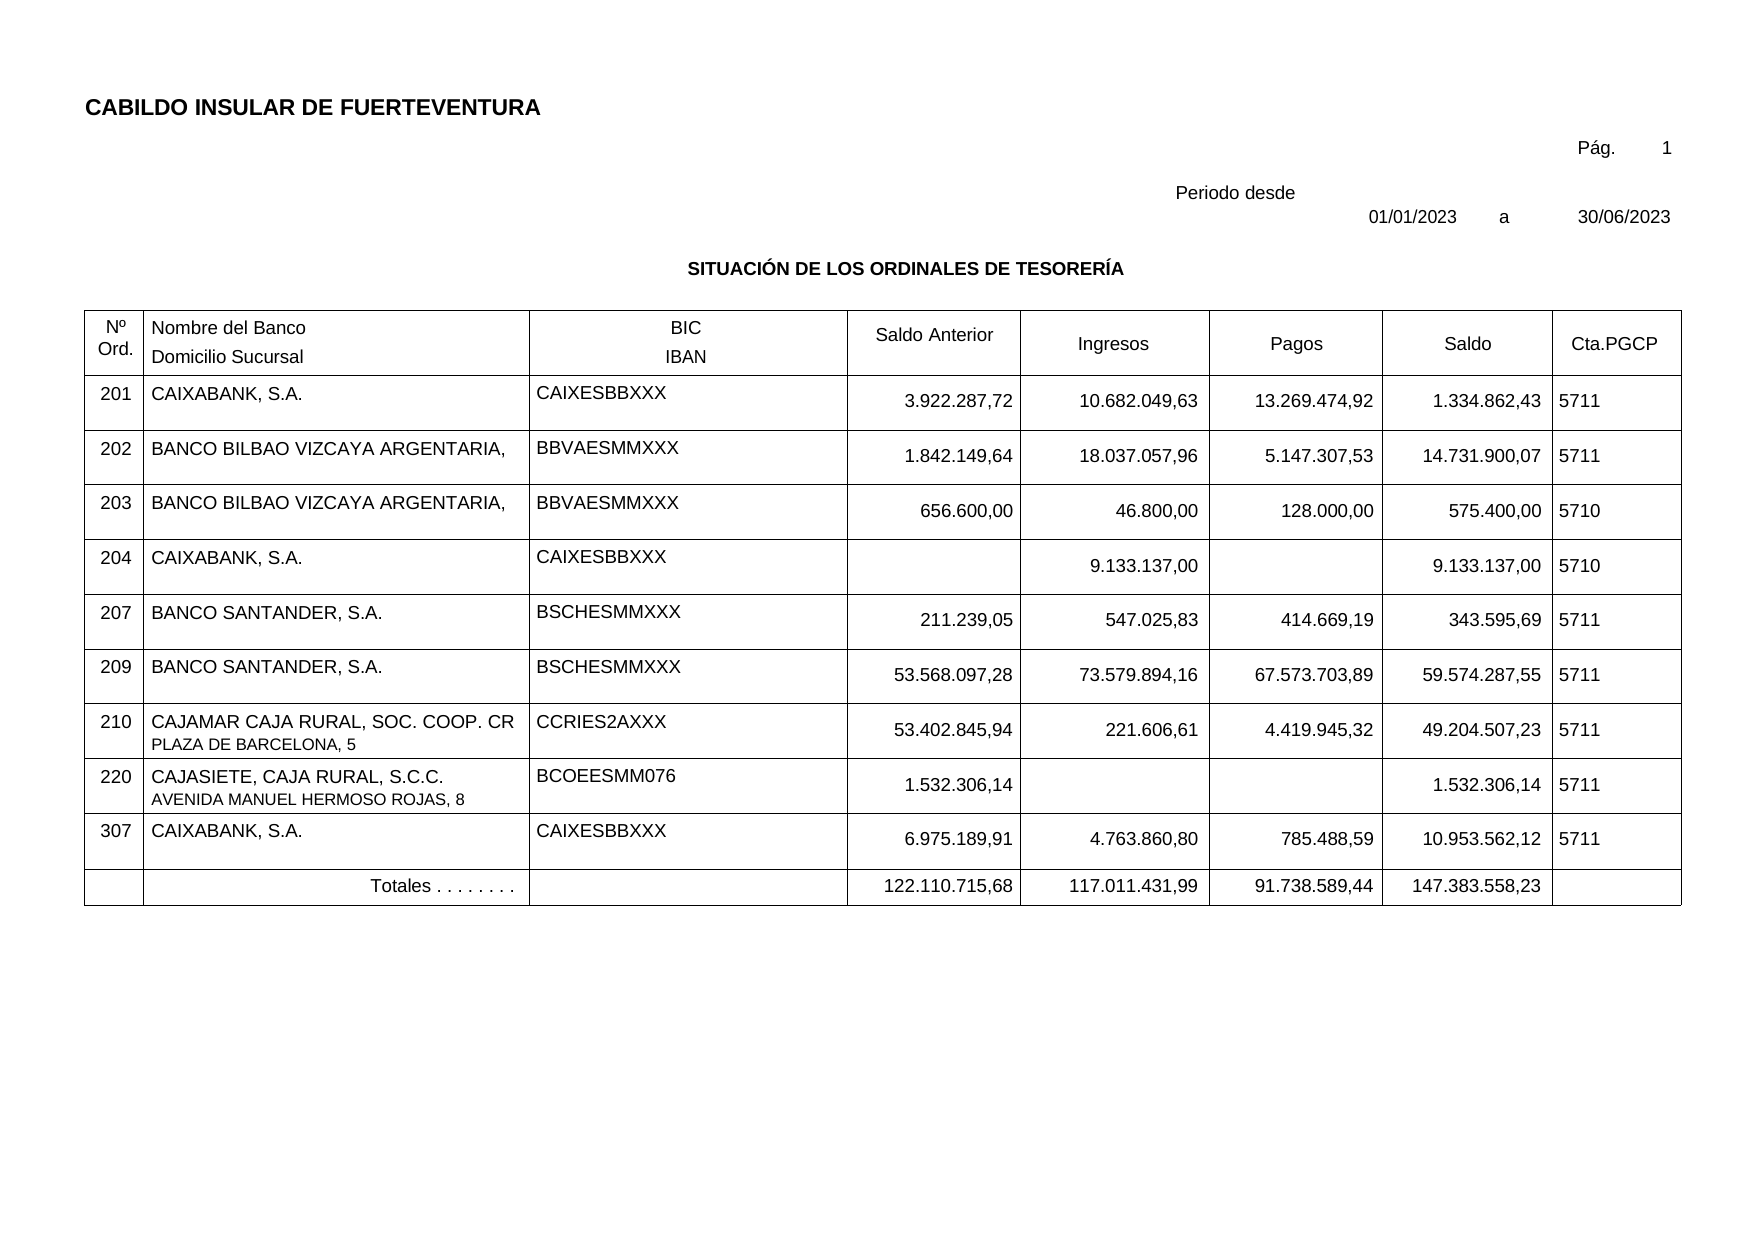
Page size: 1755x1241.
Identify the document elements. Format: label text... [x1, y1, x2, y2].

table_header Pagos [1210, 311, 1382, 375]
table_cell 202 [85, 431, 143, 484]
table_cell 1.334.862,43 [1383, 376, 1552, 429]
text 30/06/2023 [1578, 206, 1692, 227]
text SITUACIÓN DE LOS ORDINALES DE TESORERÍA [120, 258, 1692, 279]
table_cell 220 [85, 759, 143, 812]
text Periodo desde [73, 182, 1295, 203]
table_cell 1.532.306,14 [1383, 759, 1552, 812]
table_header Nombre del Banco Domicilio Sucursal [144, 311, 529, 375]
table_cell 59.574.287,55 [1383, 650, 1552, 703]
table_cell 91.738.589,44 [1210, 870, 1382, 905]
table_cell 53.402.845,94 [848, 704, 1020, 758]
table_cell CAIXABANK, S.A. [144, 814, 529, 869]
table_cell 575.400,00 [1383, 485, 1552, 539]
table_header Nº Ord. [85, 311, 143, 375]
table_cell 5710 [1553, 540, 1681, 594]
table_cell 414.669,19 [1210, 595, 1382, 648]
table_header Ingresos [1021, 311, 1209, 375]
table_cell 5711 [1553, 431, 1681, 484]
table_cell 203 [85, 485, 143, 539]
table_cell 4.763.860,80 [1021, 814, 1209, 869]
text CABILDO INSULAR DE FUERTEVENTURA [85, 94, 1692, 120]
table_cell 5711 [1553, 650, 1681, 703]
table_cell 18.037.057,96 [1021, 431, 1209, 484]
table_cell BANCO BILBAO VIZCAYA ARGENTARIA, [144, 431, 529, 484]
table_cell 211.239,05 [848, 595, 1020, 648]
table_cell 5711 [1553, 595, 1681, 648]
table_cell 10.953.562,12 [1383, 814, 1552, 869]
table_cell 67.573.703,89 [1210, 650, 1382, 703]
table_cell 10.682.049,63 [1021, 376, 1209, 429]
table_cell 210 [85, 704, 143, 758]
table_cell 785.488,59 [1210, 814, 1382, 869]
table_cell BBVAESMMXXX [530, 485, 847, 539]
table_cell Totales . . . . . . . . [144, 870, 529, 905]
table_cell 5711 [1553, 814, 1681, 869]
table_cell CAIXESBBXXX [530, 376, 847, 429]
table_cell CAIXESBBXXX [530, 814, 847, 869]
table_cell 343.595,69 [1383, 595, 1552, 648]
table_cell 9.133.137,00 [1383, 540, 1552, 594]
table_cell 1.532.306,14 [848, 759, 1020, 812]
table_cell BSCHESMMXXX [530, 595, 847, 648]
table_cell CCRIES2AXXX [530, 704, 847, 758]
table_cell 5.147.307,53 [1210, 431, 1382, 484]
table_cell 209 [85, 650, 143, 703]
table_header Saldo [1383, 311, 1552, 375]
table_cell 207 [85, 595, 143, 648]
table_cell 656.600,00 [848, 485, 1020, 539]
table_cell 1.842.149,64 [848, 431, 1020, 484]
table_cell 5710 [1553, 485, 1681, 539]
table_cell 5711 [1553, 376, 1681, 429]
table_cell CAJAMAR CAJA RURAL, SOC. COOP. CR PLAZA DE BARCELONA, 5 [144, 704, 529, 758]
table_cell CAJASIETE, CAJA RURAL, S.C.C. AVENIDA MANUEL HERMOSO ROJAS, 8 [144, 759, 529, 812]
table_cell 73.579.894,16 [1021, 650, 1209, 703]
table_cell CAIXESBBXXX [530, 540, 847, 594]
table_cell [848, 540, 1020, 594]
text Pág. 1 [73, 137, 1672, 158]
table_cell 128.000,00 [1210, 485, 1382, 539]
table_cell 4.419.945,32 [1210, 704, 1382, 758]
table_cell [1210, 759, 1382, 812]
table_cell 9.133.137,00 [1021, 540, 1209, 594]
table_cell [85, 870, 143, 905]
table_cell 147.383.558,23 [1383, 870, 1552, 905]
table_cell 547.025,83 [1021, 595, 1209, 648]
table_cell BANCO BILBAO VIZCAYA ARGENTARIA, [144, 485, 529, 539]
table_cell 5711 [1553, 759, 1681, 812]
table_cell 204 [85, 540, 143, 594]
table_cell 221.606,61 [1021, 704, 1209, 758]
table_cell CAIXABANK, S.A. [144, 376, 529, 429]
table_cell [1553, 870, 1681, 905]
table_cell 117.011.431,99 [1021, 870, 1209, 905]
table_cell [1021, 759, 1209, 812]
text 01/01/2023 a [1368, 206, 1509, 227]
table_cell [1210, 540, 1382, 594]
table_cell 46.800,00 [1021, 485, 1209, 539]
table_cell 14.731.900,07 [1383, 431, 1552, 484]
table_cell BSCHESMMXXX [530, 650, 847, 703]
table_header BIC IBAN [530, 311, 847, 375]
table_cell 49.204.507,23 [1383, 704, 1552, 758]
table_cell 307 [85, 814, 143, 869]
table_cell 53.568.097,28 [848, 650, 1020, 703]
table_cell 3.922.287,72 [848, 376, 1020, 429]
table_cell 201 [85, 376, 143, 429]
table_cell 122.110.715,68 [848, 870, 1020, 905]
table_cell BCOEESMM076 [530, 759, 847, 812]
table_cell CAIXABANK, S.A. [144, 540, 529, 594]
table_cell 5711 [1553, 704, 1681, 758]
table_cell BBVAESMMXXX [530, 431, 847, 484]
table_header Cta.PGCP [1553, 311, 1681, 375]
table_cell [530, 870, 847, 905]
table_cell BANCO SANTANDER, S.A. [144, 595, 529, 648]
table_header Saldo Anterior [848, 311, 1020, 375]
table_cell 13.269.474,92 [1210, 376, 1382, 429]
table_cell 6.975.189,91 [848, 814, 1020, 869]
table_cell BANCO SANTANDER, S.A. [144, 650, 529, 703]
